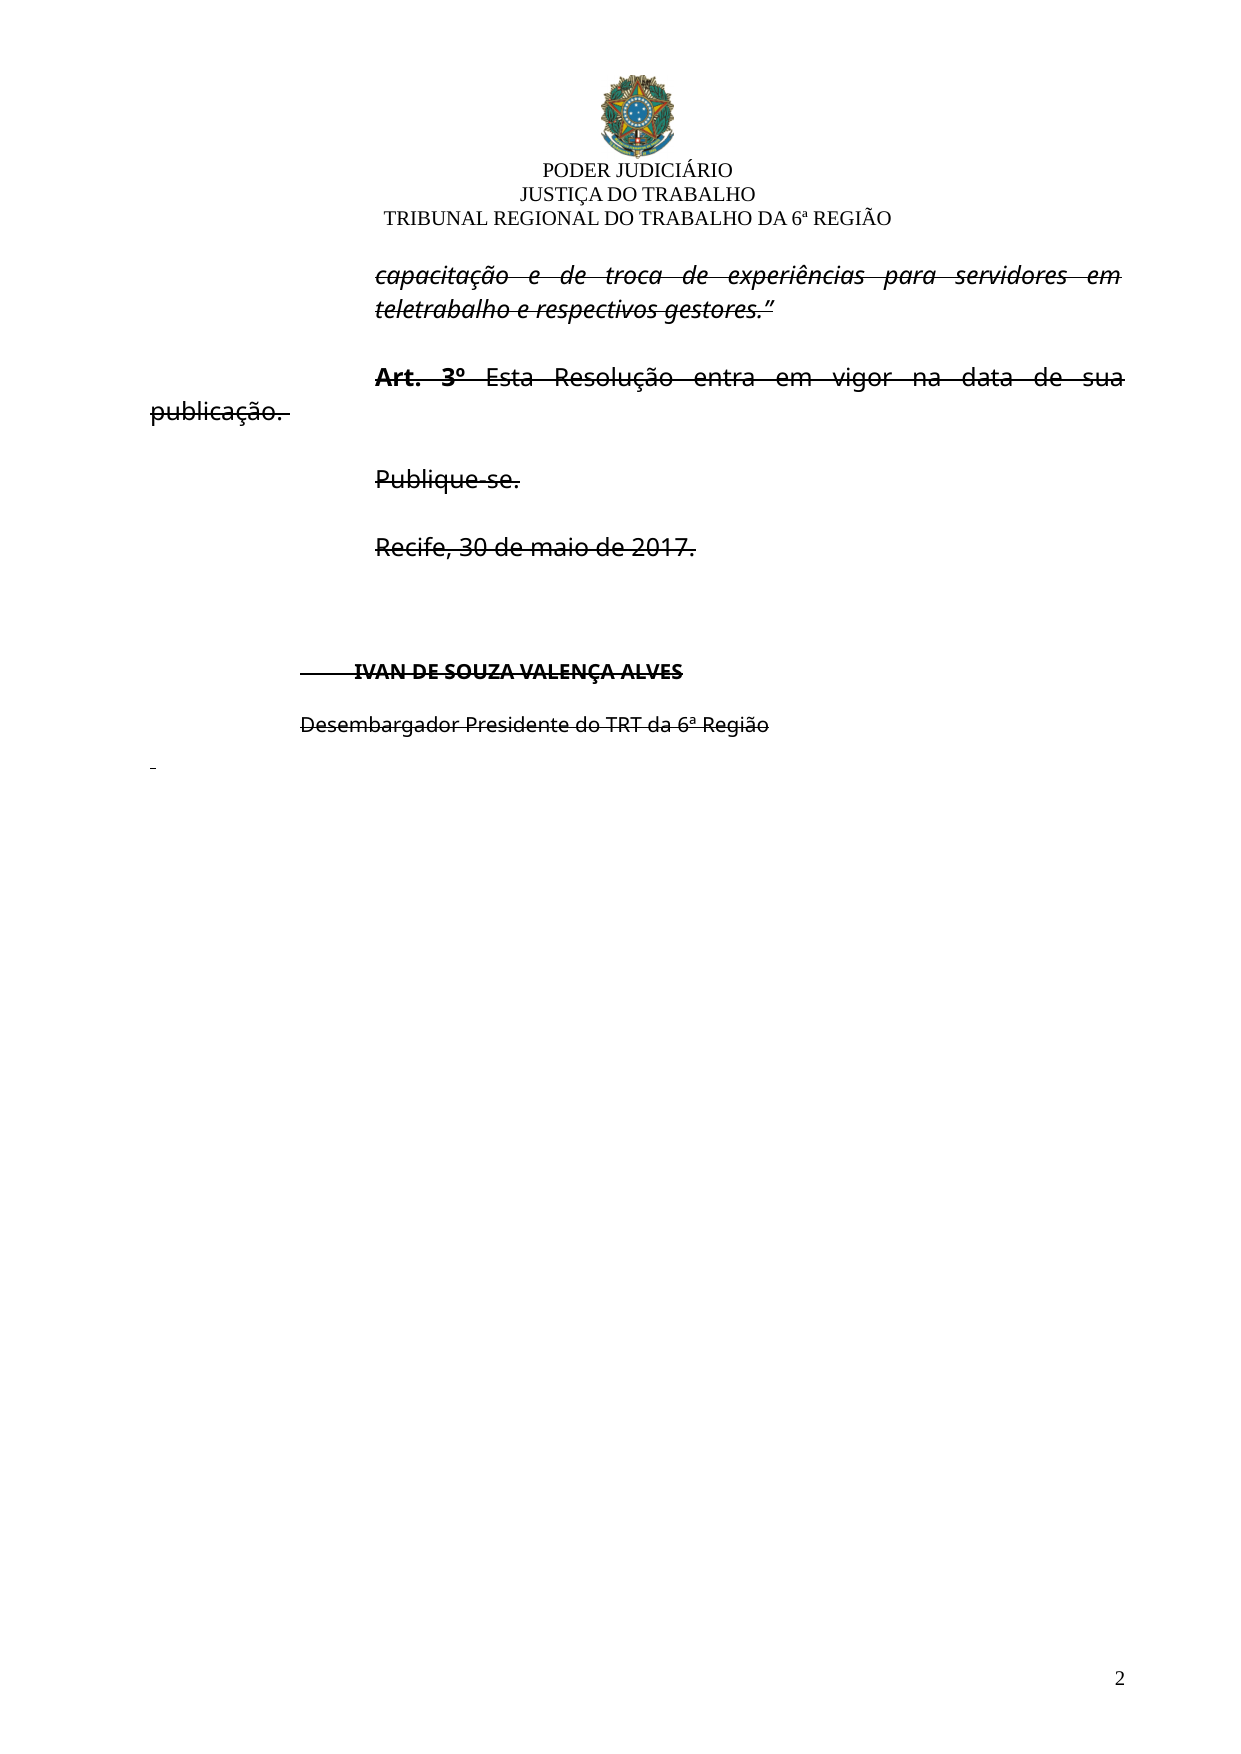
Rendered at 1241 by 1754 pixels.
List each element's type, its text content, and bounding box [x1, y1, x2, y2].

subtitle Desembargador Presidente do TRT da 6ª Região [150, 710, 1120, 739]
subtitle IVAN DE SOUZA VALENÇA ALVES [150, 657, 1120, 685]
text Recife, 30 de maio de 2017. [150, 530, 1125, 564]
picture [601, 75, 674, 159]
text capacitação e de troca de experiências para servidores em teletrabalho e respectivos gestores.” [375, 257, 1125, 325]
text Publique-se. [150, 462, 1125, 496]
text Art. 3º Esta Resolução entra em vigor na data de sua publicação. [150, 359, 1125, 428]
